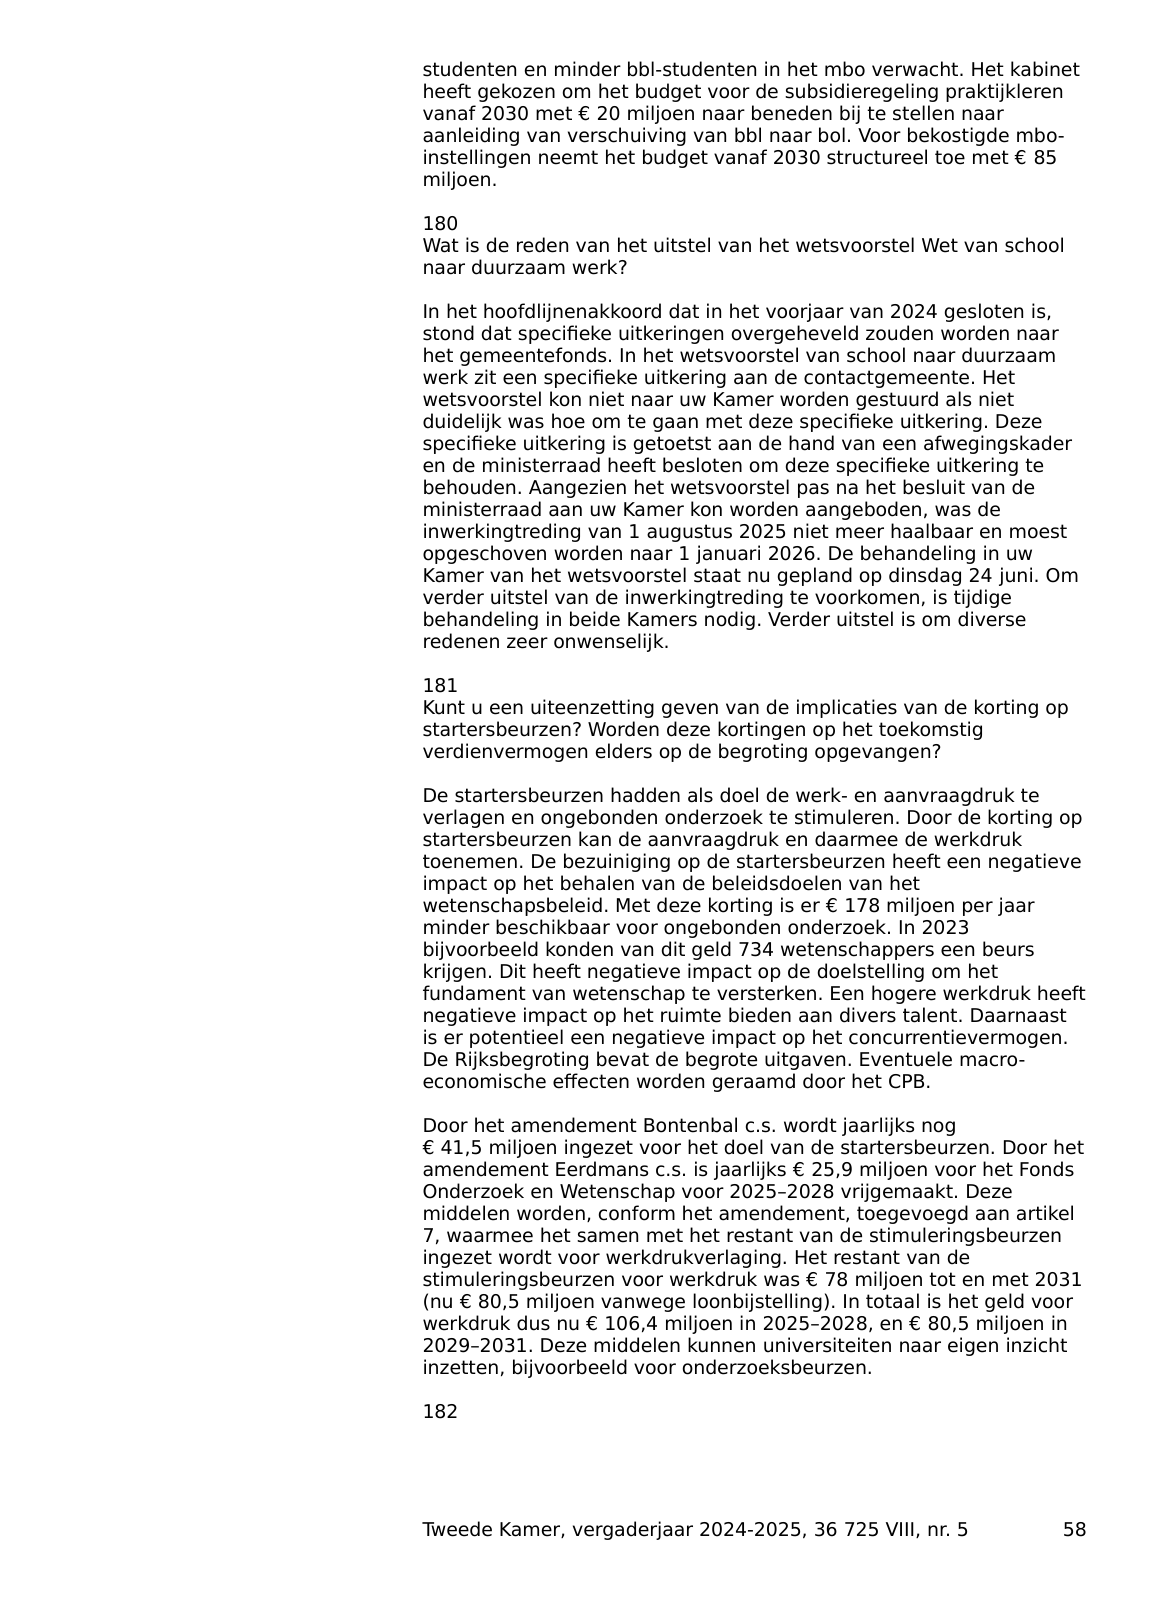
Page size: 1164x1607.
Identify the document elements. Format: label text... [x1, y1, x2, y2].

text Kunt u een uiteenzetting geven van de implicaties van de korting op startersbeurzen? Worden deze kortingen op het toekomstig verdienvermogen elders op de begroting opgevangen? [422, 697, 1087, 763]
text studenten en minder bbl-studenten in het mbo verwacht. Het kabinet heeft gekozen om het budget voor de subsidieregeling praktijkleren vanaf 2030 met € 20 miljoen naar beneden bij te stellen naar aanleiding van verschuiving van bbl naar bol. Voor bekostigde mbo-instellingen neemt het budget vanaf 2030 structureel toe met € 85 miljoen. [422, 59, 1087, 191]
text 180 [422, 213, 1087, 235]
text In het hoofdlijnenakkoord dat in het voorjaar van 2024 gesloten is, stond dat specifieke uitkeringen overgeheveld zouden worden naar het gemeentefonds. In het wetsvoorstel van school naar duurzaam werk zit een specifieke uitkering aan de contactgemeente. Het wetsvoorstel kon niet naar uw Kamer worden gestuurd als niet duidelijk was hoe om te gaan met deze specifieke uitkering. Deze specifieke uitkering is getoetst aan de hand van een afwegingskader en de ministerraad heeft besloten om deze specifieke uitkering te behouden. Aangezien het wetsvoorstel pas na het besluit van de ministerraad aan uw Kamer kon worden aangeboden, was de inwerkingtreding van 1 augustus 2025 niet meer haalbaar en moest opgeschoven worden naar 1 januari 2026. De behandeling in uw Kamer van het wetsvoorstel staat nu gepland op dinsdag 24 juni. Om verder uitstel van de inwerkingtreding te voorkomen, is tijdige behandeling in beide Kamers nodig. Verder uitstel is om diverse redenen zeer onwenselijk. [422, 301, 1087, 653]
text 182 [422, 1401, 1087, 1423]
text Door het amendement Bontenbal c.s. wordt jaarlijks nog € 41,5 miljoen ingezet voor het doel van de startersbeurzen. Door het amendement Eerdmans c.s. is jaarlijks € 25,9 miljoen voor het Fonds Onderzoek en Wetenschap voor 2025–2028 vrijgemaakt. Deze middelen worden, conform het amendement, toegevoegd aan artikel 7, waarmee het samen met het restant van de stimuleringsbeurzen ingezet wordt voor werkdrukverlaging. Het restant van de stimuleringsbeurzen voor werkdruk was € 78 miljoen tot en met 2031 (nu € 80,5 miljoen vanwege loonbijstelling). In totaal is het geld voor werkdruk dus nu € 106,4 miljoen in 2025–2028, en € 80,5 miljoen in 2029–2031. Deze middelen kunnen universiteiten naar eigen inzicht inzetten, bijvoorbeeld voor onderzoeksbeurzen. [422, 1115, 1087, 1379]
text Wat is de reden van het uitstel van het wetsvoorstel Wet van school naar duurzaam werk? [422, 235, 1087, 279]
text 181 [422, 675, 1087, 697]
text De startersbeurzen hadden als doel de werk- en aanvraagdruk te verlagen en ongebonden onderzoek te stimuleren. Door de korting op startersbeurzen kan de aanvraagdruk en daarmee de werkdruk toenemen. De bezuiniging op de startersbeurzen heeft een negatieve impact op het behalen van de beleidsdoelen van het wetenschapsbeleid. Met deze korting is er € 178 miljoen per jaar minder beschikbaar voor ongebonden onderzoek. In 2023 bijvoorbeeld konden van dit geld 734 wetenschappers een beurs krijgen. Dit heeft negatieve impact op de doelstelling om het fundament van wetenschap te versterken. Een hogere werkdruk heeft negatieve impact op het ruimte bieden aan divers talent. Daarnaast is er potentieel een negatieve impact op het concurrentievermogen. De Rijksbegroting bevat de begrote uitgaven. Eventuele macro-economische effecten worden geraamd door het CPB. [422, 785, 1087, 1093]
